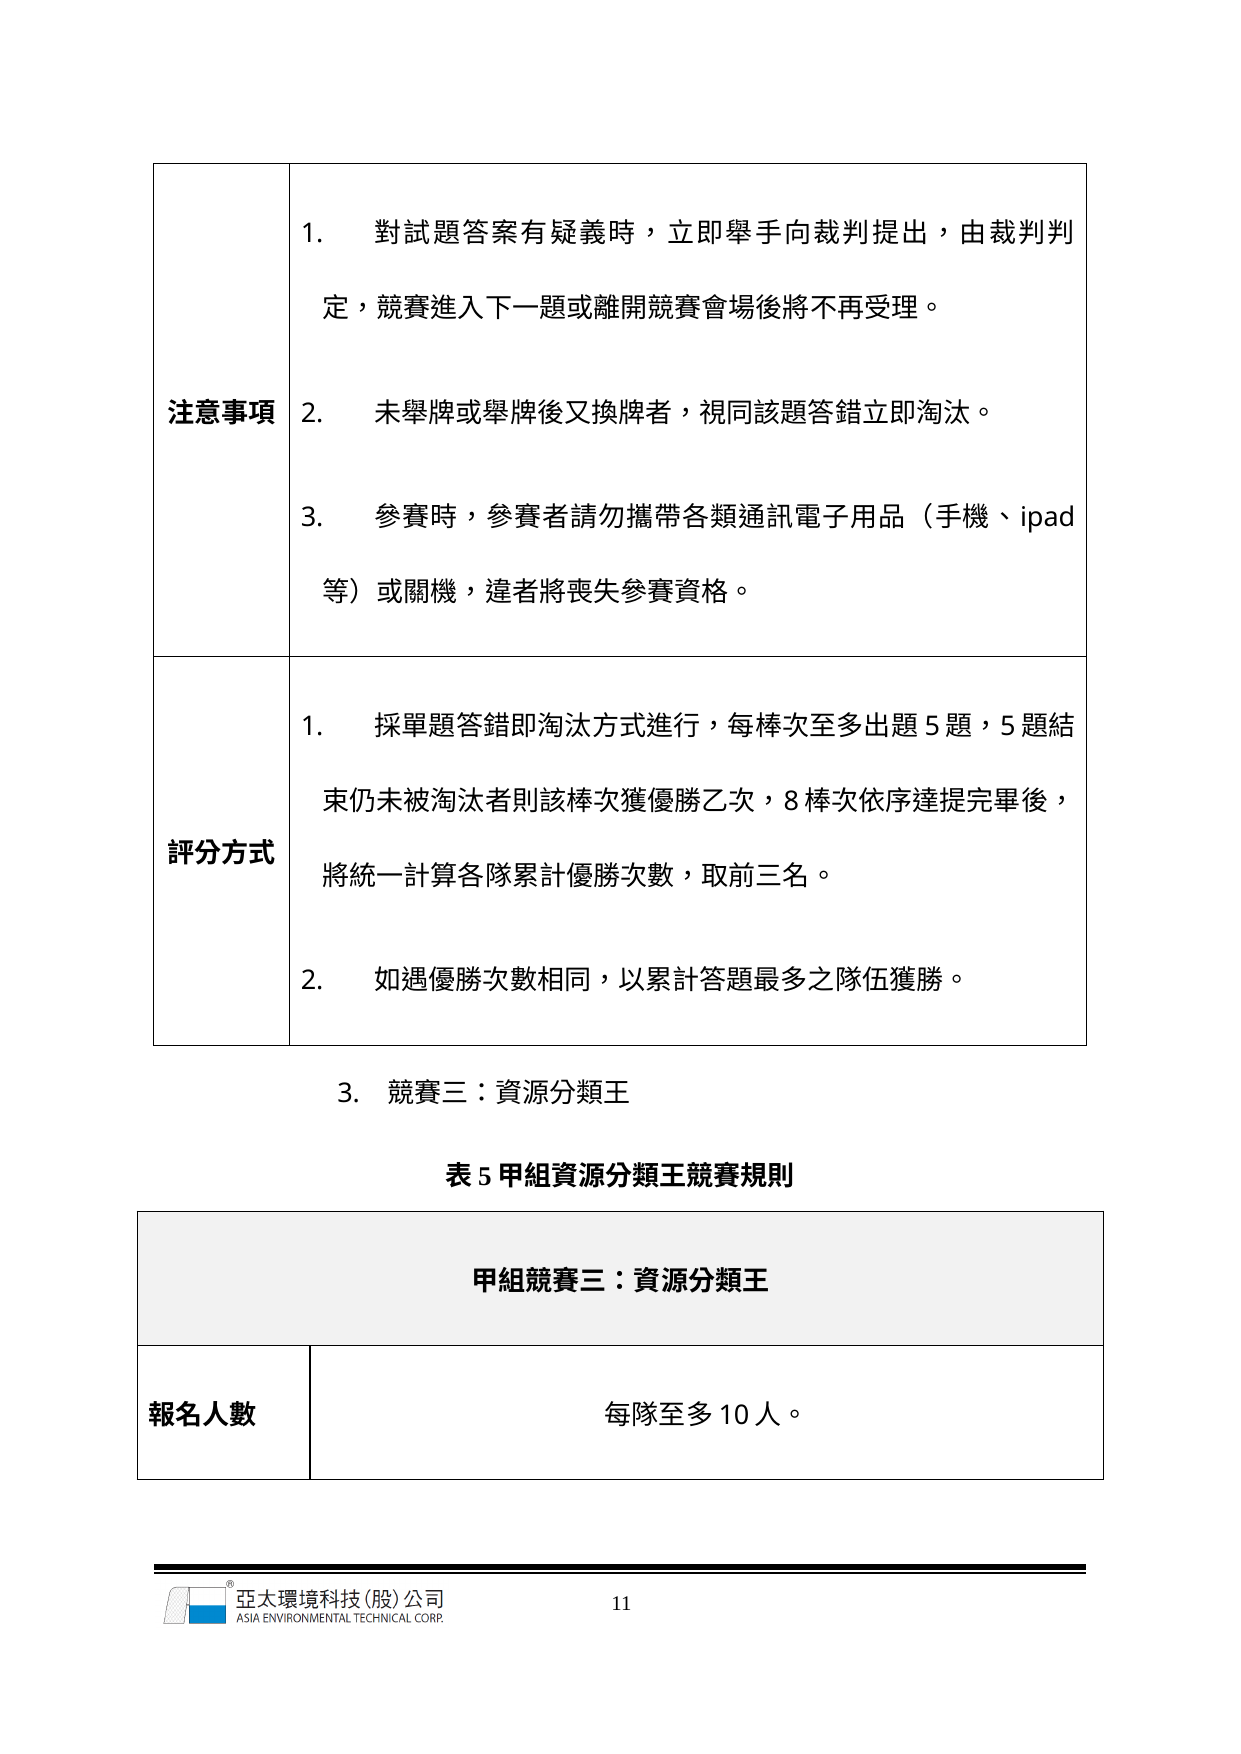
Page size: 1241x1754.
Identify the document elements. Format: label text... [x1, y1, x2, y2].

subtitle 表5甲組資源分類王競賽規則 [165, 1136, 1075, 1211]
table_header 甲組競賽三：資源分類王 [138, 1212, 1103, 1345]
subtitle 競賽三：資源分類王 [337, 1053, 1075, 1128]
table_cell 評分方式 [154, 657, 289, 1044]
table_cell 採單題答錯即淘汰方式進行，每棒次至多出題5題，5題結束仍未被淘汰者則該棒次獲優勝乙次，8棒次依序達提完畢後，將統一計算各隊累計優勝次數，取前三名。 如遇優勝次數相同，以累計答題最多之隊伍獲勝。 [290, 657, 1086, 1044]
table_cell 報名人數 [138, 1346, 309, 1479]
table_cell 注意事項 [154, 164, 289, 656]
table_cell 對試題答案有疑義時，立即舉手向裁判提出，由裁判判定，競賽進入下一題或離開競賽會場後將不再受理。 未舉牌或舉牌後又換牌者，視同該題答錯立即淘汰。 參賽時，參賽者請勿攜帶各類通訊電子用品（手機、ipad等）或關機，違者將喪失參賽資格。 [290, 164, 1086, 656]
table_cell 每隊至多10人。 [311, 1346, 1103, 1479]
